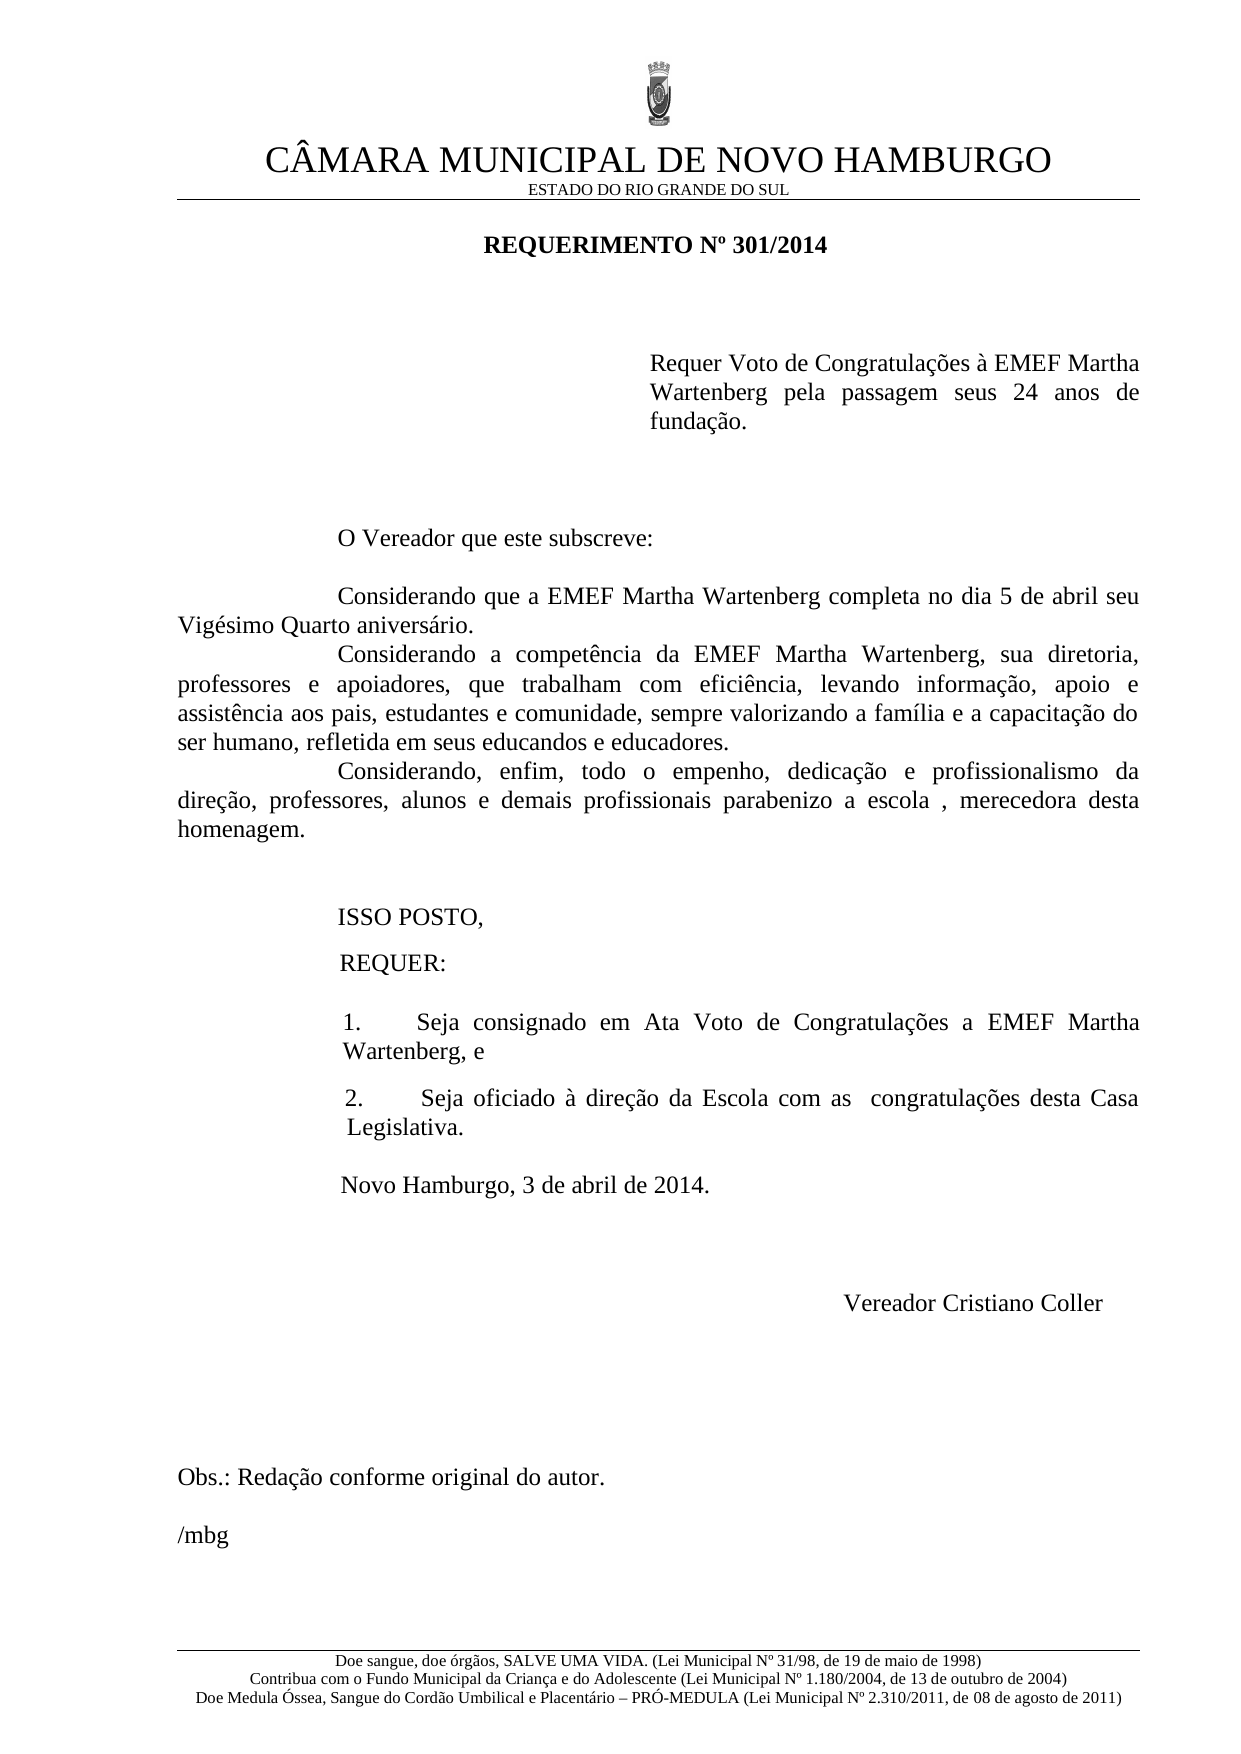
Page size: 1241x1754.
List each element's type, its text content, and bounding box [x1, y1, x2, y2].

title REQUERIMENTO Nº 301/2014 [177, 230, 1140, 259]
text Obs.: Redação conforme original do autor. [177, 1462, 1140, 1491]
text Vereador Cristiano Coller [177, 1288, 1140, 1346]
text /mbg [177, 1520, 1140, 1549]
text Considerando, enfim, todo o empenho, dedicação e profissionalismo da direção, professores, alunos e demais profissionais parabenizo a escola , merecedora desta homenagem. [177, 756, 1140, 843]
text REQUER: [177, 948, 1140, 977]
text 2. Seja oficiado à direção da Escola com as congratulações desta Casa Legislativa. [344, 1082, 1140, 1141]
text O Vereador que este subscreve: [177, 523, 1140, 552]
text 1. Seja consignado em Ata Voto de Congratulações a EMEF Martha Wartenberg, e [342, 1007, 1140, 1065]
text ISSO POSTO, [177, 901, 1140, 930]
text Novo Hamburgo, 3 de abril de 2014. [177, 1170, 1140, 1199]
text Considerando que a EMEF Martha Wartenberg completa no dia 5 de abril seu Vigésimo Quarto aniversário. [177, 581, 1140, 639]
text Requer Voto de Congratulações à EMEF Martha Wartenberg pela passagem seus 24 anos de fundação. [649, 347, 1140, 434]
text Considerando a competência da EMEF Martha Wartenberg, sua diretoria, professores e apoiadores, que trabalham com eficiência, levando informação, apoio e assistência aos pais, estudantes e comunidade, sempre valorizando a família e a capacitação do ser humano, refletida em seus educandos e educadores. [177, 639, 1140, 756]
